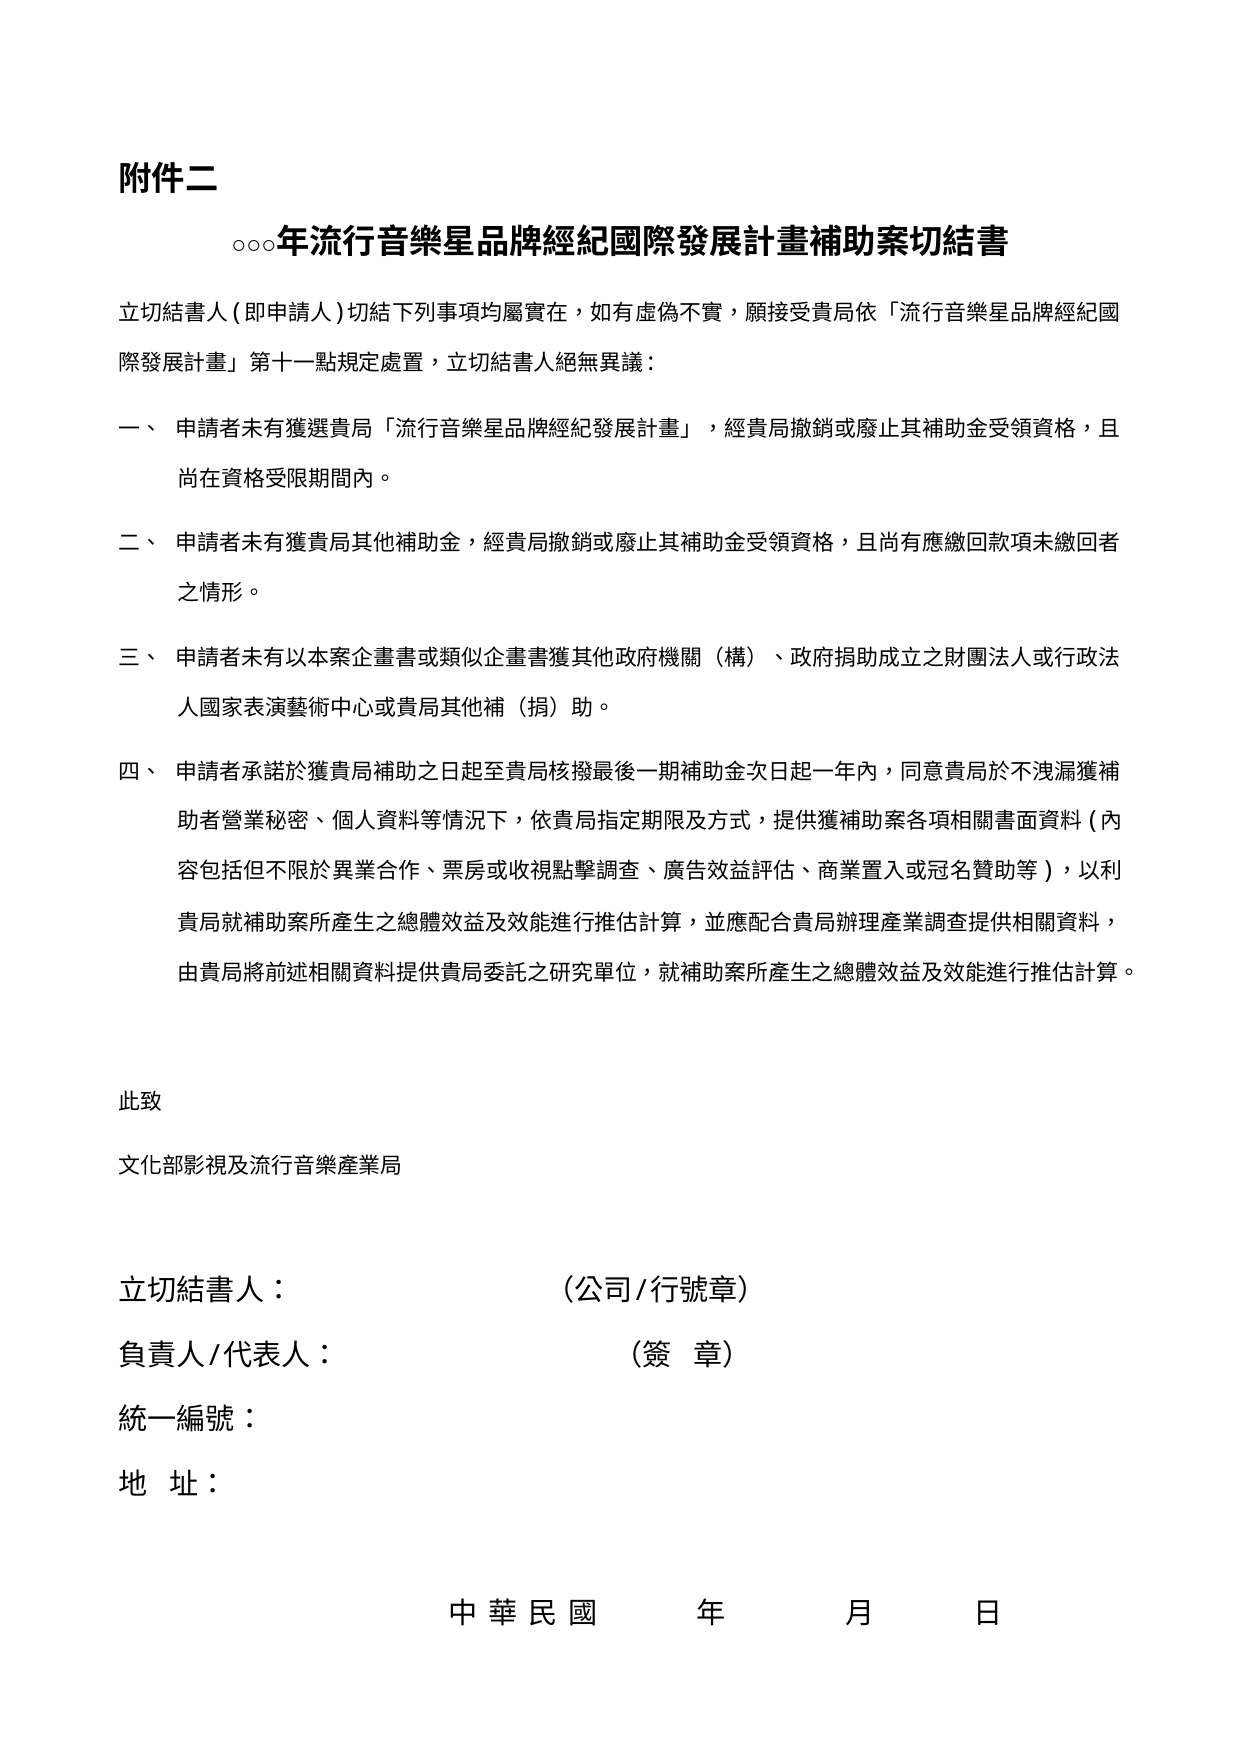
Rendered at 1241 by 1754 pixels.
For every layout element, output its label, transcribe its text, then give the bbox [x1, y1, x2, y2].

text 此致 [118, 1065, 1122, 1115]
text 地 址： [118, 1453, 1122, 1503]
text 四、 申請者承諾於獲貴局補助之日起至貴局核撥最後一期補助金次日起一年內，同意貴局於不洩漏獲補助者營業秘密、個人資料等情況下，依貴局指定期限及方式，提供獲補助案各項相關書面資料(內容包括但不限於異業合作、票房或收視點擊調查、廣告效益評估、商業置入或冠名贊助等)，以利貴局就補助案所產生之總體效益及效能進行推估計算，並應配合貴局辦理產業調查提供相關資料，由貴局將前述相關資料提供貴局委託之研究單位，就補助案所產生之總體效益及效能進行推估計算。 [118, 736, 1122, 986]
text 立切結書人： （公司/行號章） [118, 1259, 1122, 1309]
text 立切結書人(即申請人)切結下列事項均屬實在，如有虛偽不實，願接受貴局依「流行音樂星品牌經紀國際發展計畫」第十一點規定處置，立切結書人絕無異議: [118, 278, 1122, 378]
text 附件二 [118, 152, 1122, 200]
text 負責人/代表人： （簽 章） [118, 1324, 1122, 1374]
text 中 華 民 國 年 月 日 [118, 1582, 1122, 1632]
text 文化部影視及流行音樂產業局 [118, 1130, 1122, 1180]
text 一、 申請者未有獲選貴局「流行音樂星品牌經紀發展計畫」，經貴局撤銷或廢止其補助金受領資格，且尚在資格受限期間內。 [118, 392, 1122, 492]
text ○○○年流行音樂星品牌經紀國際發展計畫補助案切結書 [118, 215, 1122, 263]
text 二、 申請者未有獲貴局其他補助金，經貴局撤銷或廢止其補助金受領資格，且尚有應繳回款項未繳回者之情形。 [118, 507, 1122, 607]
text 三、 申請者未有以本案企畫書或類似企畫書獲其他政府機關（構）、政府捐助成立之財團法人或行政法人國家表演藝術中心或貴局其他補（捐）助。 [118, 622, 1122, 722]
text 統一編號： [118, 1388, 1122, 1438]
